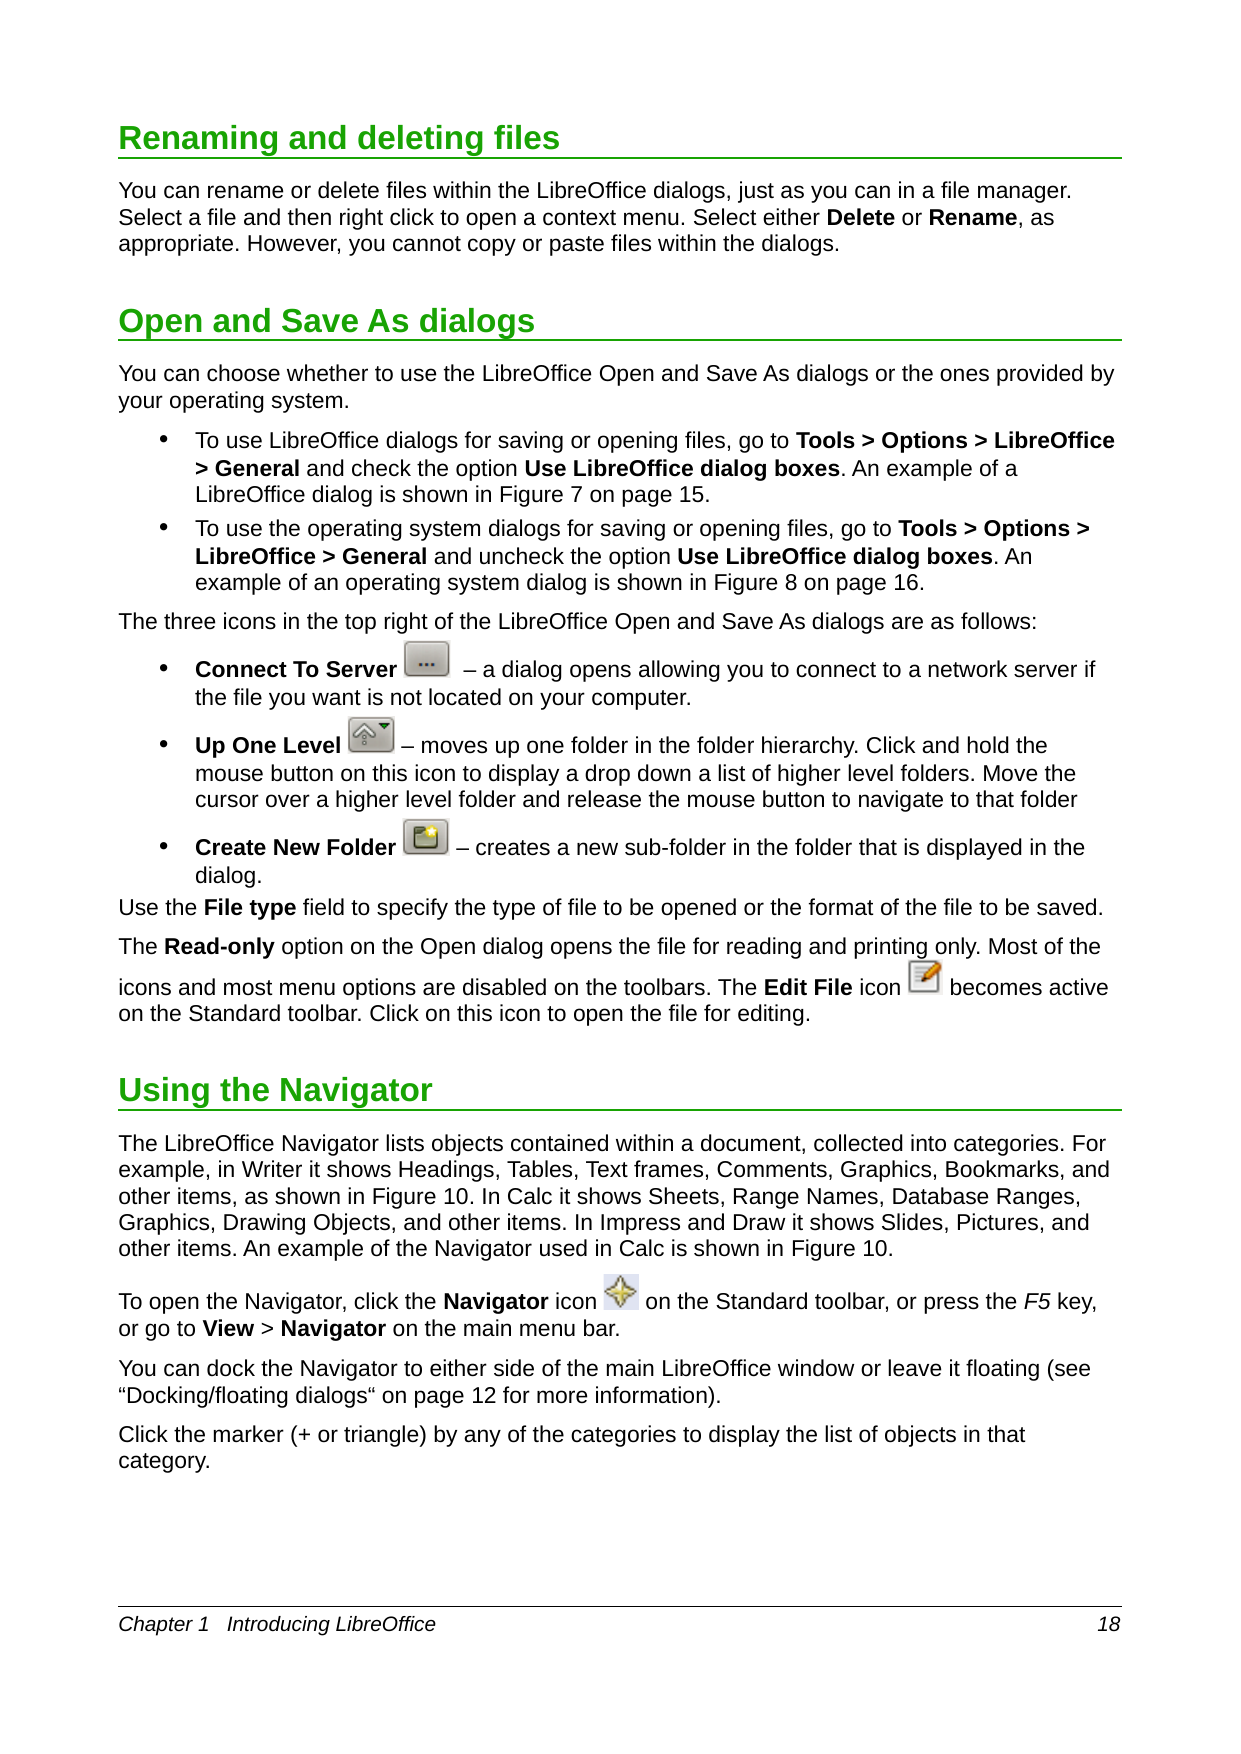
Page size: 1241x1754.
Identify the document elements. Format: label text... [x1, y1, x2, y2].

text You can dock the Navigator to either side of the main LibreOffice window or leave it floating (see “Docking/floating dialogs“ on page 12 for more information). [118, 1355, 1122, 1408]
text Use the File type field to specify the type of file to be opened or the format of the file to be saved. [118, 894, 1122, 921]
picture [402, 818, 450, 856]
list To use LibreOffice dialogs for saving or opening files, go to Tools > Options > LibreOffice > General and check the option Use LibreOffice dialog boxes. An example of a LibreOffice dialog is shown in Figure 7 on page 15. [156, 426, 1122, 507]
text Click the marker (+ or triangle) by any of the categories to display the list of objects in that category. [118, 1421, 1122, 1473]
list To use the operating system dialogs for saving or opening files, go to Tools > Options > LibreOffice > General and uncheck the option Use LibreOffice dialog boxes. An example of an operating system dialog is shown in Figure 8 on page 16. [156, 514, 1122, 596]
picture [347, 716, 395, 754]
list Connect To Server – a dialog opens allowing you to connect to a network server if the file you want is not located on your computer. [156, 641, 1122, 710]
picture [603, 1274, 639, 1310]
text You can rename or delete files within the LibreOffice dialogs, just as you can in a file manager. Select a file and then right click to open a context menu. Select either Delete or Rename, as appropriate. However, you cannot copy or paste files within the dialogs. [118, 177, 1122, 257]
text You can choose whether to use the LibreOffice Open and Save As dialogs or the ones provided by your operating system. [118, 360, 1122, 413]
subtitle Using the Navigator [118, 1071, 1122, 1109]
text To open the Navigator, click the Navigator icon on the Standard toolbar, or press the F5 key, or go to View > Navigator on the main menu bar. [118, 1274, 1122, 1343]
picture [403, 640, 451, 678]
subtitle Open and Save As dialogs [118, 301, 1122, 339]
list The three icons in the top right of the LibreOffice Open and Save As dialogs are as follows: [118, 608, 1122, 634]
text The Read-only option on the Open dialog opens the file for reading and printing only. Most of the icons and most menu options are disabled on the toolbars. The Edit File icon becomes active on the Standard toolbar. Click on this icon to open the file for editing. [118, 933, 1122, 1026]
list Up One Level – moves up one folder in the folder hierarchy. Click and hold the mouse button on this icon to display a drop down a list of higher level folders. Move the cursor over a higher level folder and release the mouse button to navigate to that folder [156, 716, 1122, 812]
text The LibreOffice Navigator lists objects contained within a document, collected into categories. For example, in Writer it shows Headings, Tables, Text frames, Comments, Graphics, Bookmarks, and other items, as shown in Figure 10. In Calc it shows Sheets, Range Names, Database Ranges, Graphics, Drawing Objects, and other items. In Impress and Draw it shows Slides, Pictures, and other items. An example of the Navigator used in Calc is shown in Figure 10. [118, 1130, 1122, 1262]
subtitle Renaming and deleting files [118, 118, 1122, 157]
list Create New Folder – creates a new sub-folder in the folder that is displayed in the dialog. [156, 818, 1122, 888]
picture [907, 959, 943, 995]
